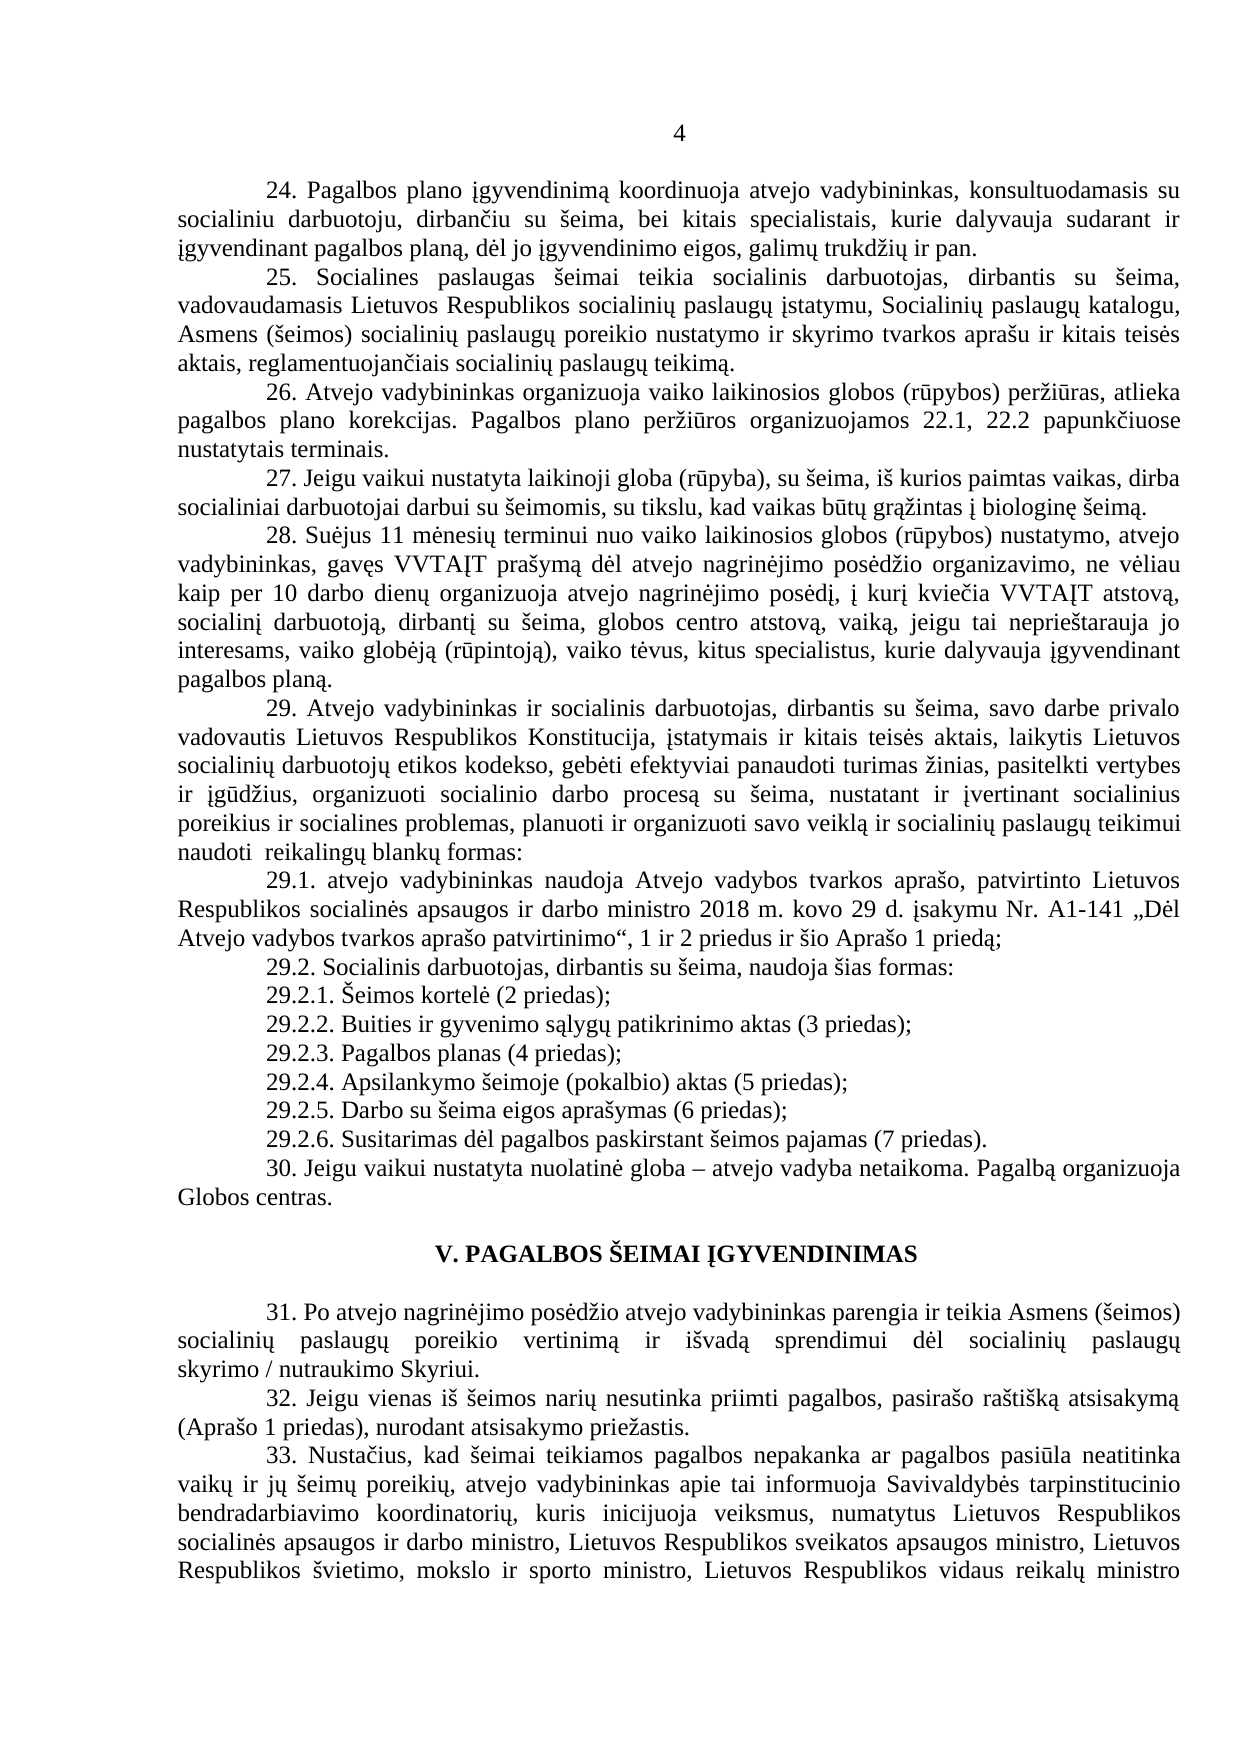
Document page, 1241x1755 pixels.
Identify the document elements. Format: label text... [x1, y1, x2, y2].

text 29.2.5. Darbo su šeima eigos aprašymas (6 priedas); [177, 1096, 1181, 1124]
text 29.2.1. Šeimos kortelė (2 priedas); [177, 981, 1181, 1009]
text 28. Suėjus 11 mėnesių terminui nuo vaiko laikinosios globos (rūpybos) nustatymo, atvejo vadybininkas, gavęs VVTAĮT prašymą dėl atvejo nagrinėjimo posėdžio organizavimo, ne vėliau kaip per 10 darbo dienų organizuoja atvejo nagrinėjimo posėdį, į kurį kviečia VVTAĮT atstovą, socialinį darbuotoją, dirbantį su šeima, globos centro atstovą, vaiką, jeigu tai neprieštarauja jo interesams, vaiko globėją (rūpintoją), vaiko tėvus, kitus specialistus, kurie dalyvauja įgyvendinant pagalbos planą. [177, 521, 1181, 693]
text 29.2.2. Buities ir gyvenimo sąlygų patikrinimo aktas (3 priedas); [177, 1009, 1181, 1038]
text 25. Socialines paslaugas šeimai teikia socialinis darbuotojas, dirbantis su šeima, vadovaudamasis Lietuvos Respublikos socialinių paslaugų įstatymu, Socialinių paslaugų katalogu, Asmens (šeimos) socialinių paslaugų poreikio nustatymo ir skyrimo tvarkos aprašu ir kitais teisės aktais, reglamentuojančiais socialinių paslaugų teikimą. [177, 262, 1181, 377]
text 29. Atvejo vadybininkas ir socialinis darbuotojas, dirbantis su šeima, savo darbe privalo vadovautis Lietuvos Respublikos Konstitucija, įstatymais ir kitais teisės aktais, laikytis Lietuvos socialinių darbuotojų etikos kodekso, gebėti efektyviai panaudoti turimas žinias, pasitelkti vertybes ir įgūdžius, organizuoti socialinio darbo procesą su šeima, nustatant ir įvertinant socialinius poreikius ir socialines problemas, planuoti ir organizuoti savo veiklą ir socialinių paslaugų teikimui naudoti reikalingų blankų formas: [177, 693, 1181, 866]
text 30. Jeigu vaikui nustatyta nuolatinė globa – atvejo vadyba netaikoma. Pagalbą organizuoja Globos centras. [177, 1153, 1181, 1211]
text 31. Po atvejo nagrinėjimo posėdžio atvejo vadybininkas parengia ir teikia Asmens (šeimos) socialinių paslaugų poreikio vertinimą ir išvadą sprendimui dėl socialinių paslaugų skyrimo / nutraukimo Skyriui. [177, 1297, 1181, 1383]
text 32. Jeigu vienas iš šeimos narių nesutinka priimti pagalbos, pasirašo raštišką atsisakymą (Aprašo 1 priedas), nurodant atsisakymo priežastis. [177, 1383, 1181, 1441]
text 29.2.4. Apsilankymo šeimoje (pokalbio) aktas (5 priedas); [177, 1067, 1181, 1096]
text 27. Jeigu vaikui nustatyta laikinoji globa (rūpyba), su šeima, iš kurios paimtas vaikas, dirba socialiniai darbuotojai darbui su šeimomis, su tikslu, kad vaikas būtų grąžintas į biologinę šeimą. [177, 463, 1181, 521]
text 29.2.3. Pagalbos planas (4 priedas); [177, 1038, 1181, 1067]
text 29.1. atvejo vadybininkas naudoja Atvejo vadybos tvarkos aprašo, patvirtinto Lietuvos Respublikos socialinės apsaugos ir darbo ministro 2018 m. kovo 29 d. įsakymu Nr. A1-141 „Dėl Atvejo vadybos tvarkos aprašo patvirtinimo“, 1 ir 2 priedus ir šio Aprašo 1 priedą; [177, 866, 1181, 952]
text V. PAGALBOS ŠEIMAI ĮGYVENDINIMAS [177, 1239, 1181, 1268]
text 26. Atvejo vadybininkas organizuoja vaiko laikinosios globos (rūpybos) peržiūras, atlieka pagalbos plano korekcijas. Pagalbos plano peržiūros organizuojamos 22.1, 22.2 papunkčiuose nustatytais terminais. [177, 377, 1181, 463]
text 29.2.6. Susitarimas dėl pagalbos paskirstant šeimos pajamas (7 priedas). [177, 1124, 1181, 1153]
text 29.2. Socialinis darbuotojas, dirbantis su šeima, naudoja šias formas: [177, 952, 1181, 981]
text 33. Nustačius, kad šeimai teikiamos pagalbos nepakanka ar pagalbos pasiūla neatitinka vaikų ir jų šeimų poreikių, atvejo vadybininkas apie tai informuoja Savivaldybės tarpinstitucinio bendradarbiavimo koordinatorių, kuris inicijuoja veiksmus, numatytus Lietuvos Respublikos socialinės apsaugos ir darbo ministro, Lietuvos Respublikos sveikatos apsaugos ministro, Lietuvos Respublikos švietimo, mokslo ir sporto ministro, Lietuvos Respublikos vidaus reikalų ministro [177, 1441, 1181, 1584]
text 24. Pagalbos plano įgyvendinimą koordinuoja atvejo vadybininkas, konsultuodamasis su socialiniu darbuotoju, dirbančiu su šeima, bei kitais specialistais, kurie dalyvauja sudarant ir įgyvendinant pagalbos planą, dėl jo įgyvendinimo eigos, galimų trukdžių ir pan. [177, 176, 1181, 262]
